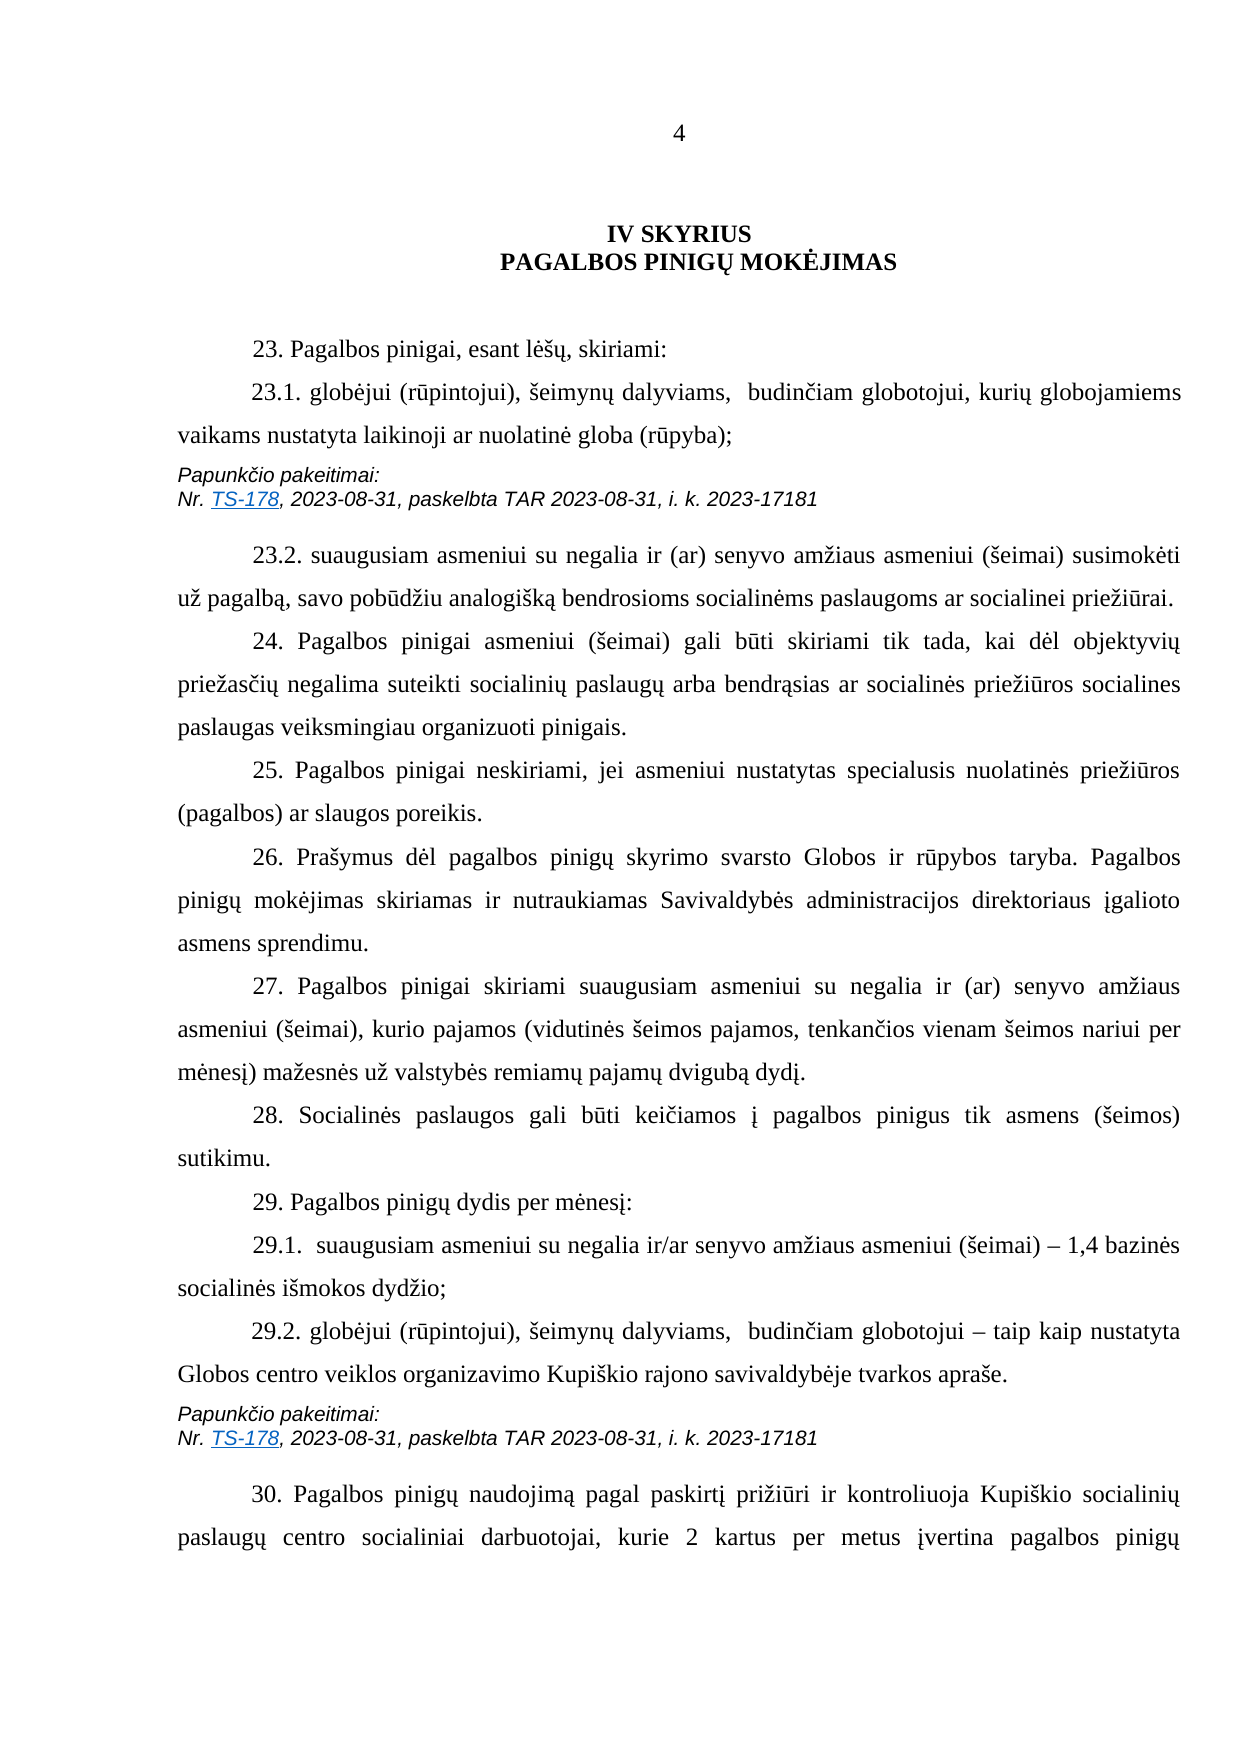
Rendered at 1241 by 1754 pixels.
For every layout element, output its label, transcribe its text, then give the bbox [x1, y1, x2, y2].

text 29. Pagalbos pinigų dydis per mėnesį: [177, 1187, 1181, 1215]
text 29.1. suaugusiam asmeniui su negalia ir/ar senyvo amžiaus asmeniui (šeimai) – 1,4 bazinės socialinės išmokos dydžio; [177, 1230, 1181, 1302]
text 23.1. globėjui (rūpintojui), šeimynų dalyviams, budinčiam globotojui, kurių globojamiems vaikams nustatyta laikinoji ar nuolatinė globa (rūpyba); [177, 377, 1181, 449]
text 28. Socialinės paslaugos gali būti keičiamos į pagalbos pinigus tik asmens (šeimos) sutikimu. [177, 1100, 1181, 1172]
text 24. Pagalbos pinigai asmeniui (šeimai) gali būti skiriami tik tada, kai dėl objektyvių priežasčių negalima suteikti socialinių paslaugų arba bendrąsias ar socialinės priežiūros socialines paslaugas veiksmingiau organizuoti pinigais. [177, 626, 1181, 741]
text IV SKYRIUS [177, 219, 1181, 247]
text 26. Prašymus dėl pagalbos pinigų skyrimo svarsto Globos ir rūpybos taryba. Pagalbos pinigų mokėjimas skiriamas ir nutraukiamas Savivaldybės administracijos direktoriaus įgalioto asmens sprendimu. [177, 842, 1181, 957]
text Nr. TS-178, 2023-08-31, paskelbta TAR 2023-08-31, i. k. 2023-17181 [177, 1426, 1181, 1450]
text 27. Pagalbos pinigai skiriami suaugusiam asmeniui su negalia ir (ar) senyvo amžiaus asmeniui (šeimai), kurio pajamos (vidutinės šeimos pajamos, tenkančios vienam šeimos nariui per mėnesį) mažesnės už valstybės remiamų pajamų dvigubą dydį. [177, 971, 1181, 1086]
text 25. Pagalbos pinigai neskiriami, jei asmeniui nustatytas specialusis nuolatinės priežiūros (pagalbos) ar slaugos poreikis. [177, 755, 1181, 827]
text 29.2. globėjui (rūpintojui), šeimynų dalyviams, budinčiam globotojui – taip kaip nustatyta Globos centro veiklos organizavimo Kupiškio rajono savivaldybėje tvarkos apraše. [177, 1316, 1181, 1388]
text 23.2. suaugusiam asmeniui su negalia ir (ar) senyvo amžiaus asmeniui (šeimai) susimokėti už pagalbą, savo pobūdžiu analogišką bendrosioms socialinėms paslaugoms ar socialinei priežiūrai. [177, 540, 1181, 612]
text Papunkčio pakeitimai: [177, 1402, 1181, 1426]
text 23. Pagalbos pinigai, esant lėšų, skiriami: [177, 334, 1181, 362]
text 30. Pagalbos pinigų naudojimą pagal paskirtį prižiūri ir kontroliuoja Kupiškio socialinių paslaugų centro socialiniai darbuotojai, kurie 2 kartus per metus įvertina pagalbos pinigų [177, 1479, 1181, 1551]
text PAGALBOS PINIGŲ MOKĖJIMAS [177, 247, 1181, 276]
text Nr. TS-178, 2023-08-31, paskelbta TAR 2023-08-31, i. k. 2023-17181 [177, 487, 1181, 511]
text Papunkčio pakeitimai: [177, 463, 1181, 487]
